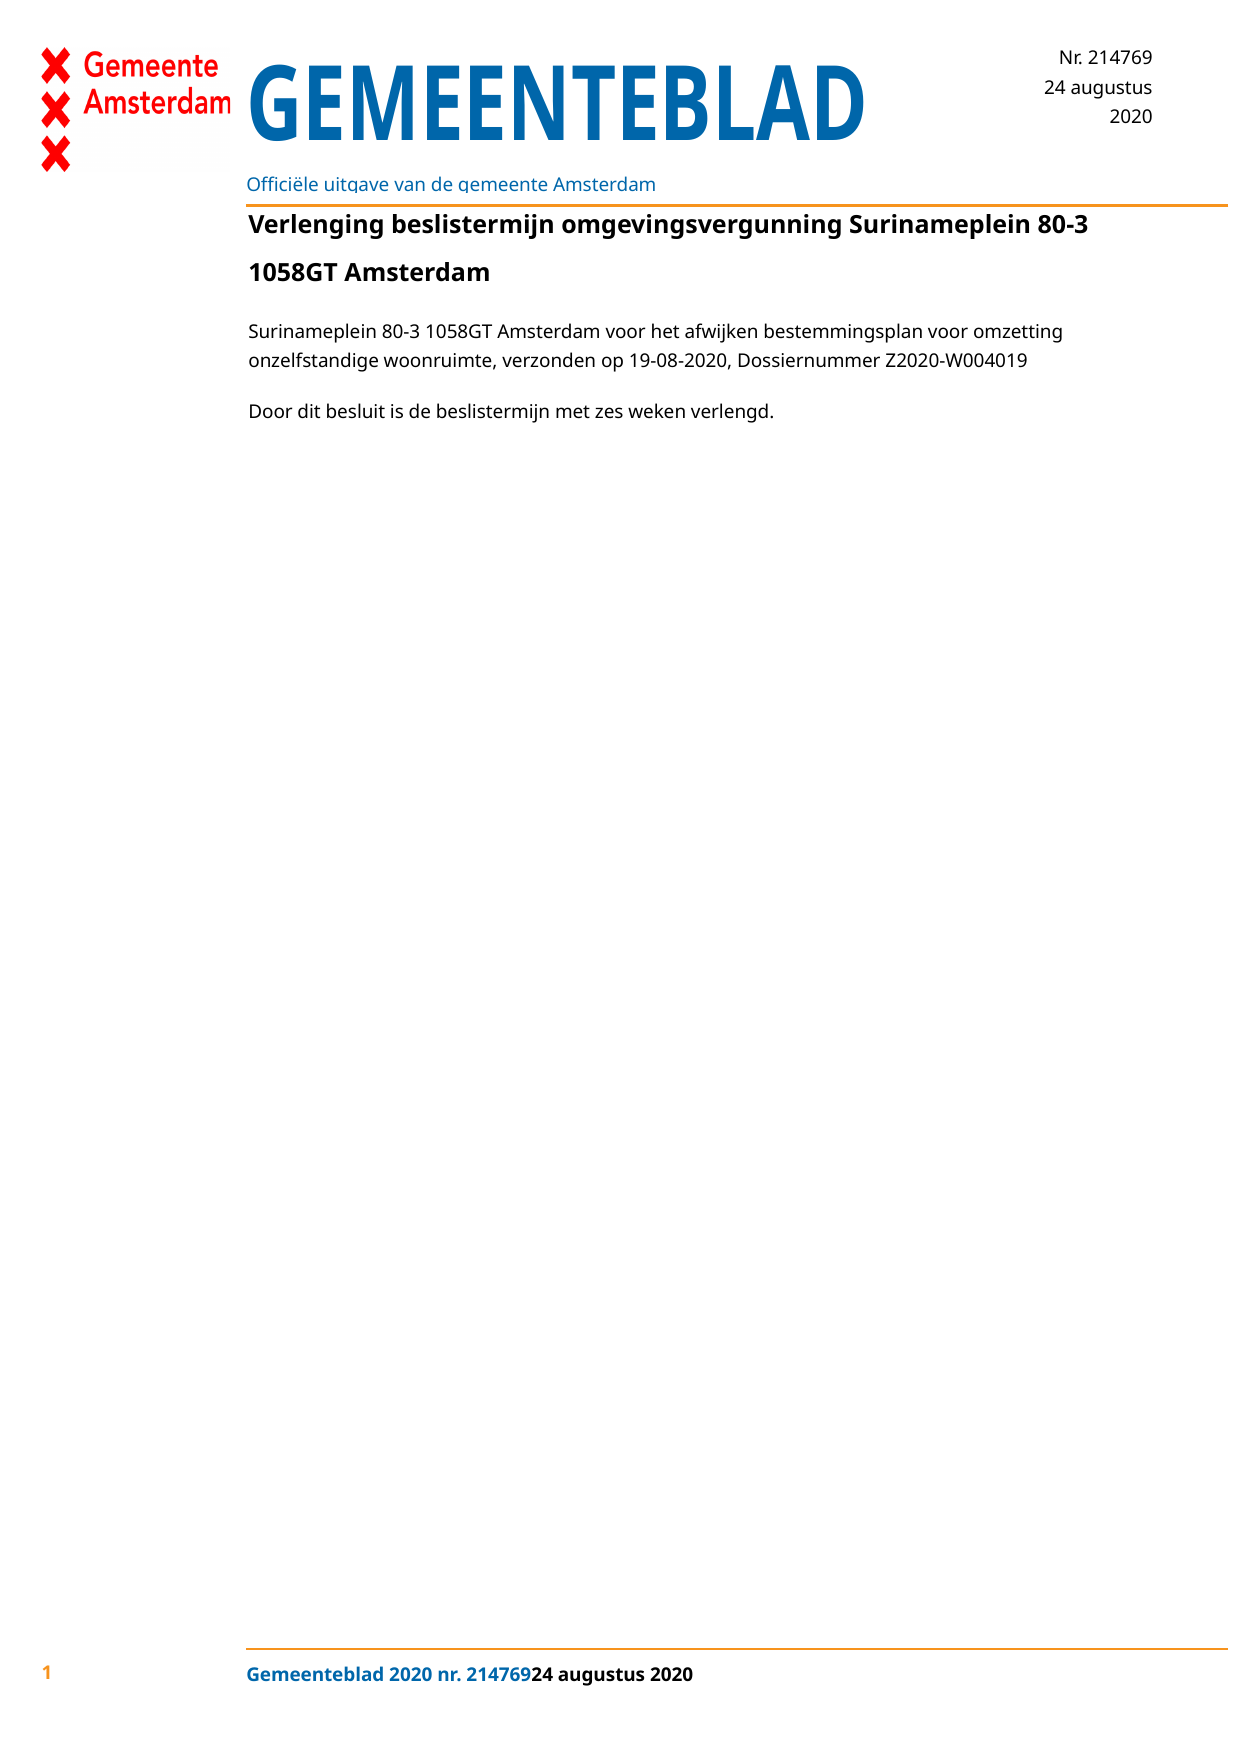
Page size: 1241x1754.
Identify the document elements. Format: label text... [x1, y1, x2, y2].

text Surinameplein 80-3 1058GT Amsterdam voor het afwijken bestemmingsplan voor omzetting onzelfstandige woonruimte, verzonden op 19-08-2020, Dossiernummer Z2020-W004019 [248, 318, 1152, 373]
text Door dit besluit is de beslistermijn met zes weken verlengd. [248, 398, 1152, 424]
picture [41, 47, 231, 172]
text Verlenging beslistermijn omgevingsvergunning Surinameplein 80-3 1058GT Amsterdam [248, 207, 1152, 288]
